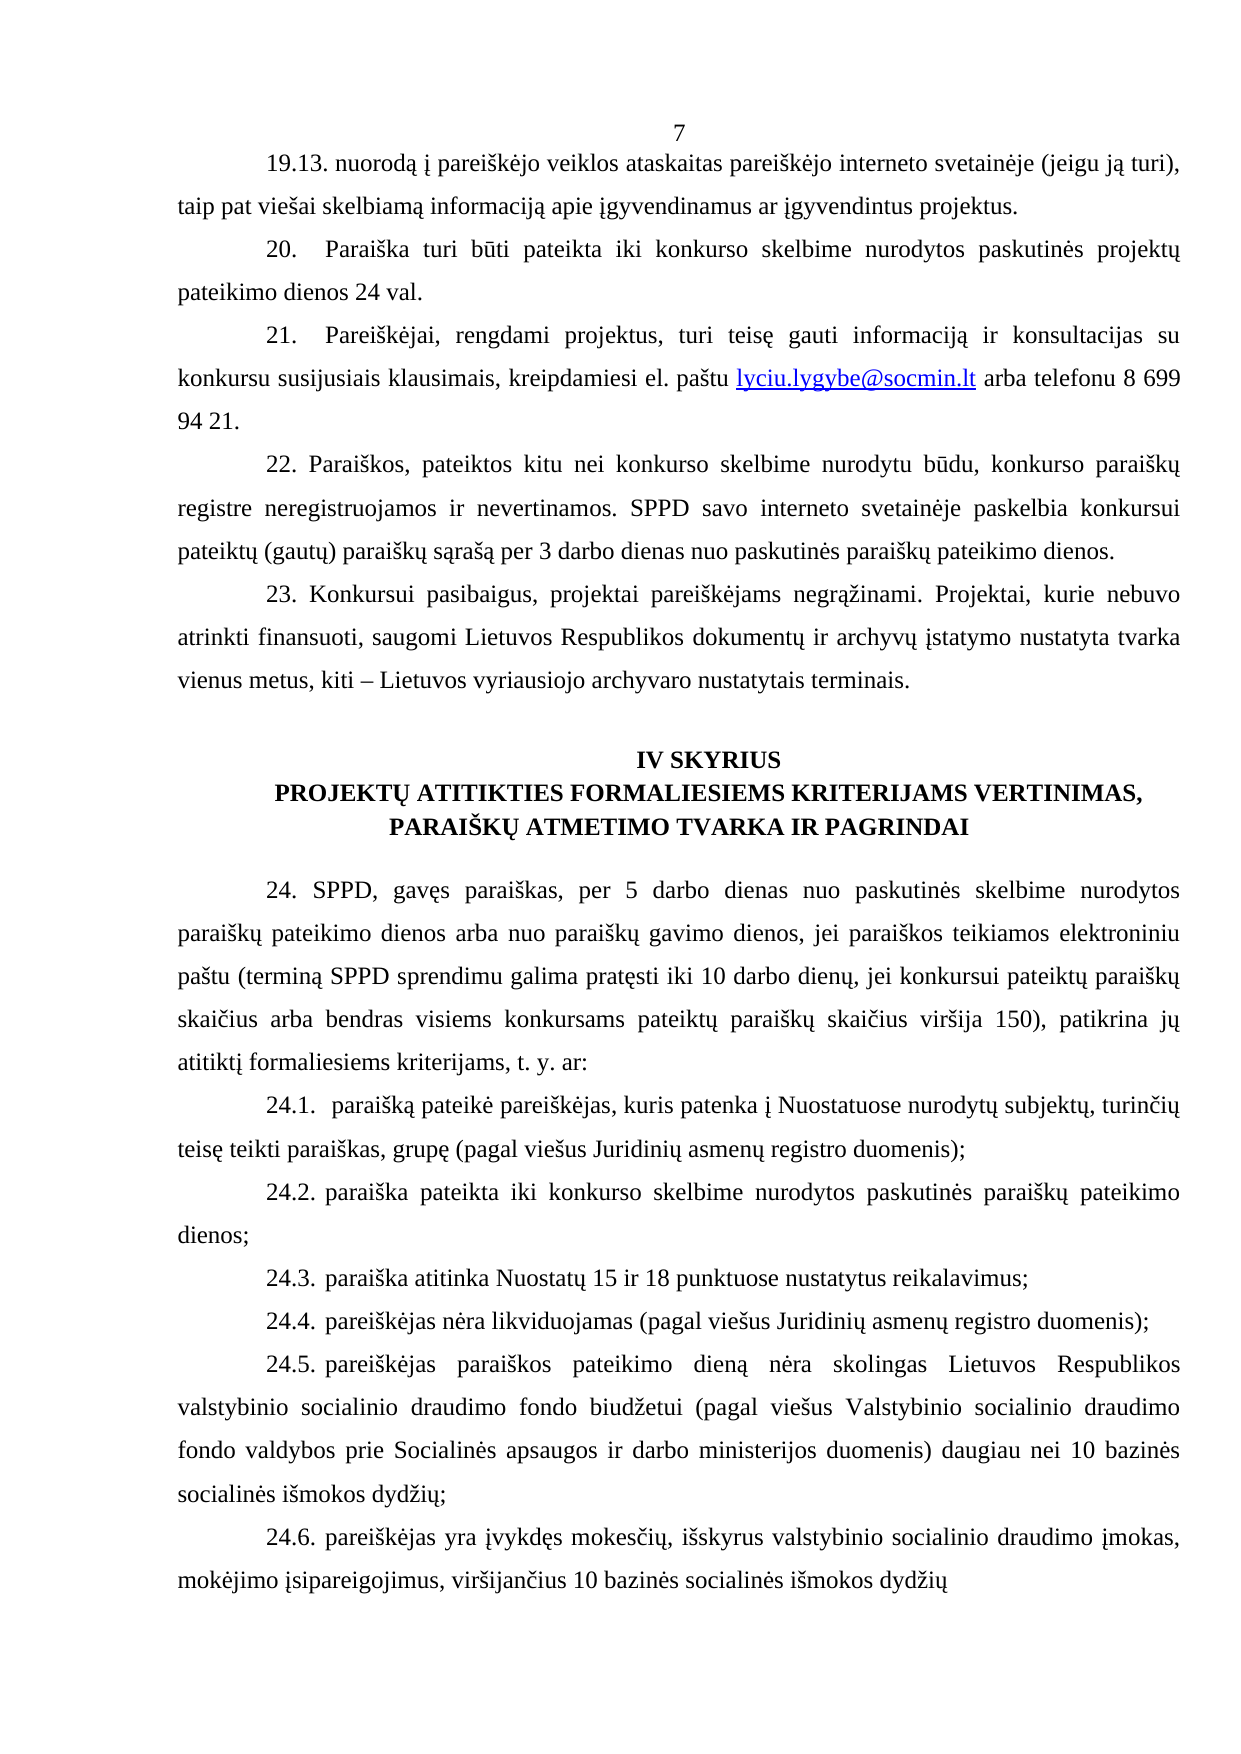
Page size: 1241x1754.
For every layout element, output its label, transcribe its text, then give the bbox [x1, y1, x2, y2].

text 19.13. nuorodą į pareiškėjo veiklos ataskaitas pareiškėjo interneto svetainėje (jeigu ją turi), taip pat viešai skelbiamą informaciją apie įgyvendinamus ar įgyvendintus projektus. [177, 148, 1181, 219]
text 20. Paraiška turi būti pateikta iki konkurso skelbime nurodytos paskutinės projektų pateikimo dienos 24 val. [177, 234, 1181, 306]
text 24.1. paraišką pateikė pareiškėjas, kuris patenka į Nuostatuose nurodytų subjektų, turinčių teisę teikti paraiškas, grupę (pagal viešus Juridinių asmenų registro duomenis); [177, 1091, 1181, 1162]
text 24. SPPD, gavęs paraiškas, per 5 darbo dienas nuo paskutinės skelbime nurodytos paraiškų pateikimo dienos arba nuo paraiškų gavimo dienos, jei paraiškos teikiamos elektroniniu paštu (terminą SPPD sprendimu galima pratęsti iki 10 darbo dienų, jei konkursui pateiktų paraiškų skaičius arba bendras visiems konkursams pateiktų paraiškų skaičius viršija 150), patikrina jų atitiktį formaliesiems kriterijams, t. y. ar: [177, 875, 1181, 1076]
text 24.3. paraiška atitinka Nuostatų 15 ir 18 punktuose nustatytus reikalavimus; [177, 1263, 1181, 1292]
text 24.6. pareiškėjas yra įvykdęs mokesčių, išskyrus valstybinio socialinio draudimo įmokas, mokėjimo įsipareigojimus, viršijančius 10 bazinės socialinės išmokos dydžių [177, 1522, 1181, 1594]
text PROJEKTŲ ATITIKTIES FORMALIESIEMS KRITERIJAMS VERTINIMAS, PARAIŠKŲ ATMETIMO TVARKA IR PAGRINDAI [177, 775, 1181, 842]
text 23. Konkursui pasibaigus, projektai pareiškėjams negrąžinami. Projektai, kurie nebuvo atrinkti finansuoti, saugomi Lietuvos Respublikos dokumentų ir archyvų įstatymo nustatyta tvarka vienus metus, kiti – Lietuvos vyriausiojo archyvaro nustatytais terminais. [177, 579, 1181, 694]
text 24.5. pareiškėjas paraiškos pateikimo dieną nėra skolingas Lietuvos Respublikos valstybinio socialinio draudimo fondo biudžetui (pagal viešus Valstybinio socialinio draudimo fondo valdybos prie Socialinės apsaugos ir darbo ministerijos duomenis) daugiau nei 10 bazinės socialinės išmokos dydžių; [177, 1349, 1181, 1507]
text 24.2. paraiška pateikta iki konkurso skelbime nurodytos paskutinės paraiškų pateikimo dienos; [177, 1177, 1181, 1249]
text 21. Pareiškėjai, rengdami projektus, turi teisę gauti informaciją ir konsultacijas su konkursu susijusiais klausimais, kreipdamiesi el. paštu lyciu.lygybe@socmin.lt arba telefonu 8 699 94 21. [177, 320, 1181, 435]
text 22. Paraiškos, pateiktos kitu nei konkurso skelbime nurodytu būdu, konkurso paraiškų registre neregistruojamos ir nevertinamos. SPPD savo interneto svetainėje paskelbia konkursui pateiktų (gautų) paraiškų sąrašą per 3 darbo dienas nuo paskutinės paraiškų pateikimo dienos. [177, 449, 1181, 564]
text 24.4. pareiškėjas nėra likviduojamas (pagal viešus Juridinių asmenų registro duomenis); [177, 1306, 1181, 1335]
text IV SKYRIUS [177, 742, 1181, 775]
